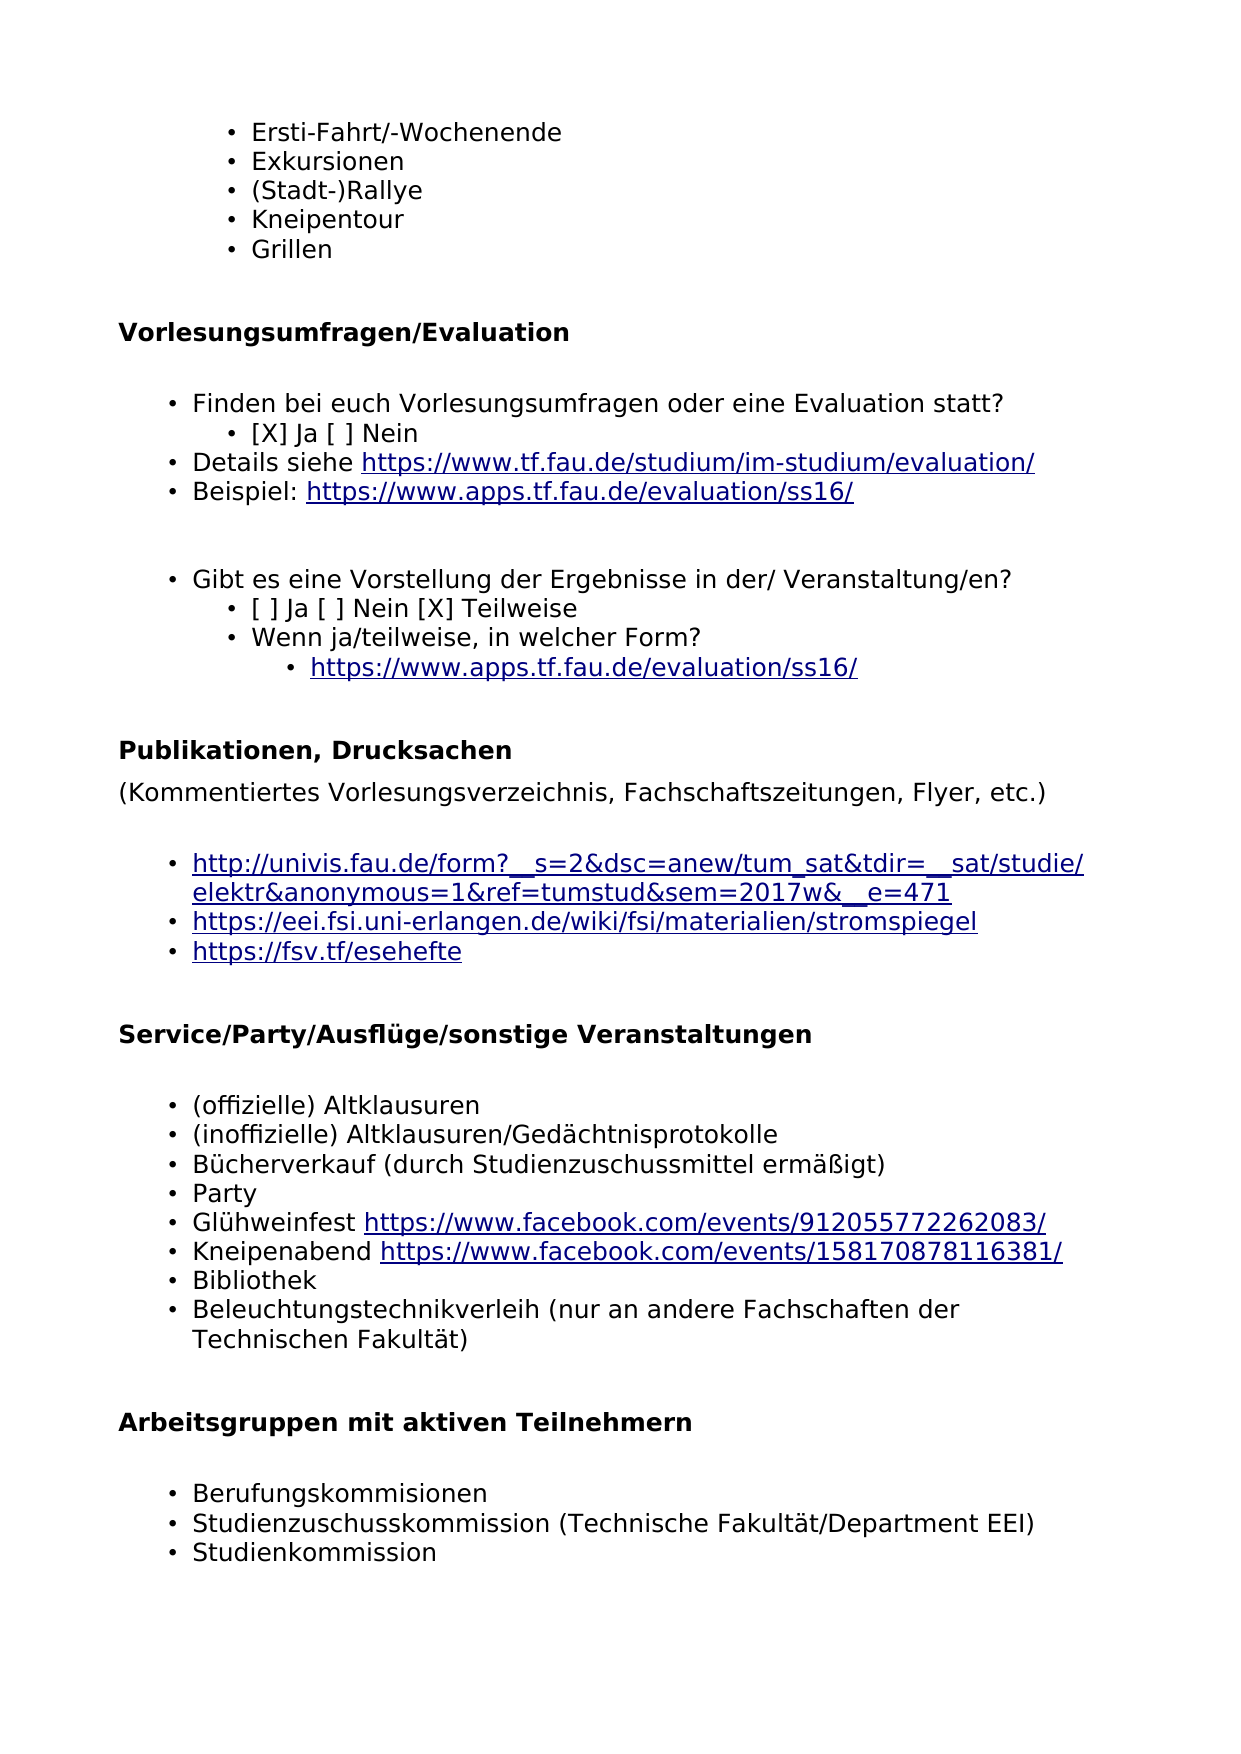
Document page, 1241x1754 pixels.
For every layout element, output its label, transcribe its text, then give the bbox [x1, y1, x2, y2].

list (inoffizielle) Altklausuren/Gedächtnisprotokolle [177, 1121, 1122, 1150]
subtitle Vorlesungsumfragen/Evaluation [118, 318, 1122, 348]
list [ ] Ja [ ] Nein [X] Teilweise [236, 594, 1122, 623]
list Exkursionen [236, 147, 1122, 176]
list (Stadt-)Rallye [236, 176, 1122, 206]
subtitle Service/Party/Ausflüge/sonstige Veranstaltungen [118, 1020, 1122, 1049]
list Party [177, 1179, 1122, 1208]
text (Kommentiertes Vorlesungsverzeichnis, Fachschaftszeitungen, Flyer, etc.) [118, 778, 1122, 807]
list (offizielle) Altklausuren [177, 1091, 1122, 1121]
subtitle Arbeitsgruppen mit aktiven Teilnehmern [118, 1408, 1122, 1438]
list http://univis.fau.de/form?__s=2&dsc=anew/tum_sat&tdir=__sat/studie/elektr&anonymous=1&ref=tumstud&sem=2017w&__e=471 [177, 849, 1122, 907]
list [X] Ja [ ] Nein [236, 419, 1122, 448]
list Glühweinfest https://www.facebook.com/events/912055772262083/ [177, 1208, 1122, 1237]
list Details siehe https://www.tf.fau.de/studium/im-studium/evaluation/ [177, 448, 1122, 477]
list Studienkommission [177, 1538, 1122, 1567]
list Beispiel: https://www.apps.tf.fau.de/evaluation/ss16/ [177, 477, 1122, 506]
list Kneipentour [236, 206, 1122, 235]
list Beleuchtungstechnikverleih (nur an andere Fachschaften der Technischen Fakultät) [177, 1296, 1122, 1354]
subtitle Publikationen, Drucksachen [118, 736, 1122, 766]
list Studienzuschusskommission (Technische Fakultät/Department EEI) [177, 1509, 1122, 1538]
list https://eei.fsi.uni-erlangen.de/wiki/fsi/materialien/stromspiegel [177, 907, 1122, 937]
list Kneipenabend https://www.facebook.com/events/158170878116381/ [177, 1237, 1122, 1266]
list Ersti-Fahrt/-Wochenende [236, 118, 1122, 147]
list Gibt es eine Vorstellung der Ergebnisse in der/ Veranstaltung/en? [177, 565, 1122, 594]
list Bibliothek [177, 1266, 1122, 1296]
list Wenn ja/teilweise, in welcher Form? [236, 623, 1122, 653]
list https://fsv.tf/esehefte [177, 937, 1122, 966]
list Bücherverkauf (durch Studienzuschussmittel ermäßigt) [177, 1150, 1122, 1179]
list https://www.apps.tf.fau.de/evaluation/ss16/ [295, 653, 1122, 682]
list Berufungskommisionen [177, 1479, 1122, 1509]
list Finden bei euch Vorlesungsumfragen oder eine Evaluation statt? [177, 389, 1122, 419]
list Grillen [236, 235, 1122, 264]
